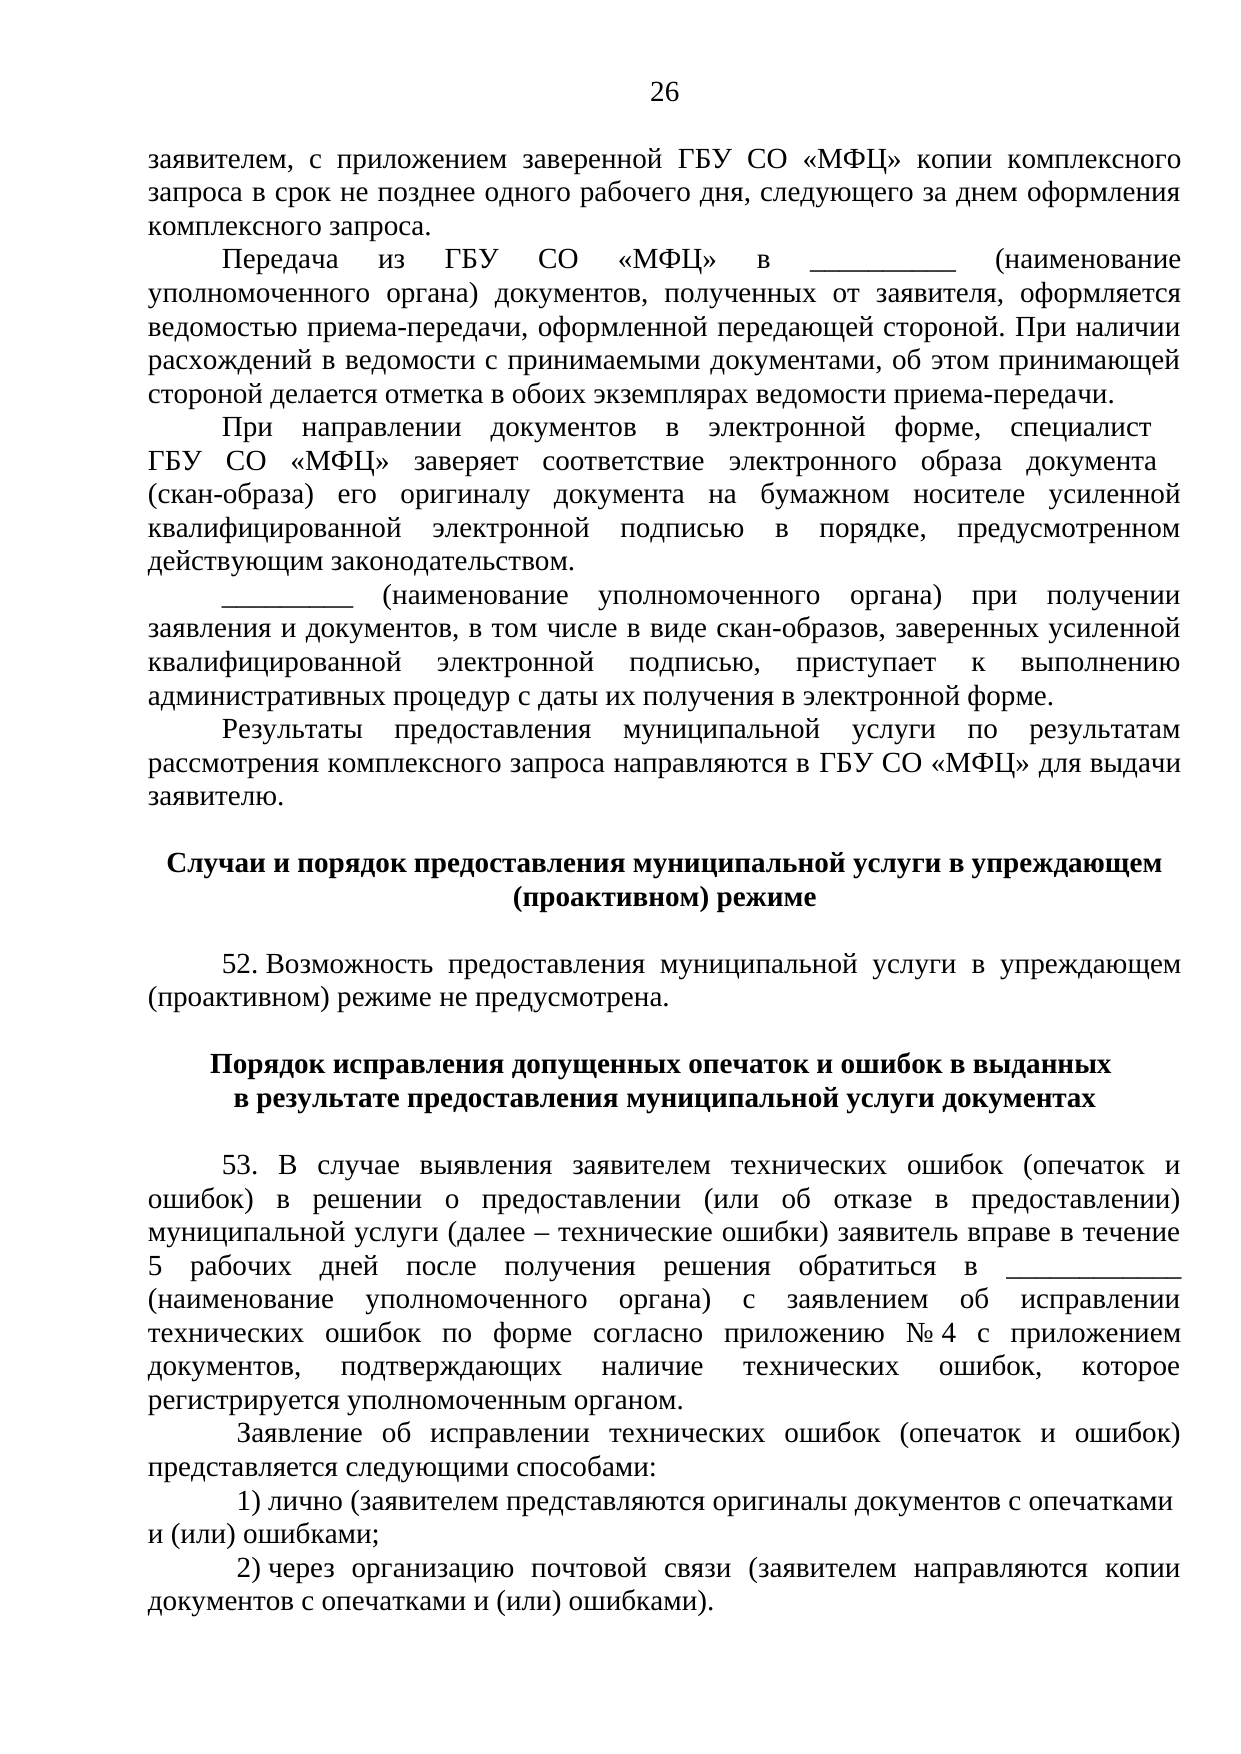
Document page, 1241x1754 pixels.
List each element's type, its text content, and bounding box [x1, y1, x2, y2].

text Результаты предоставления муниципальной услуги по результатам рассмотрения комплексного запроса направляются в ГБУ СО «МФЦ» для выдачи заявителю. [148, 711, 1181, 812]
text 2) через организацию почтовой связи (заявителем направляются копии документов с опечатками и (или) ошибками). [148, 1550, 1181, 1617]
text Случаи и порядок предоставления муниципальной услуги в упреждающем (проактивном) режиме [148, 845, 1181, 912]
text 53. В случае выявления заявителем технических ошибок (опечаток и ошибок) в решении о предоставлении (или об отказе в предоставлении) муниципальной услуги (далее – технические ошибки) заявитель вправе в течение 5 рабочих дней после получения решения обратиться в ____________ (наименование уполномоченного органа) с заявлением об исправлении технических ошибок по форме согласно приложению № 4 с приложением документов, подтверждающих наличие технических ошибок, которое регистрируется уполномоченным органом. [148, 1147, 1181, 1416]
text _________ (наименование уполномоченного органа) при получении заявления и документов, в том числе в виде скан-образов, заверенных усиленной квалифицированной электронной подписью, приступает к выполнению административных процедур с даты их получения в электронной форме. [148, 577, 1181, 711]
text Порядок исправления допущенных опечаток и ошибок в выданных в результате предоставления муниципальной услуги документах [148, 1047, 1181, 1114]
text Передача из ГБУ СО «МФЦ» в __________ (наименование уполномоченного органа) документов, полученных от заявителя, оформляется ведомостью приема-передачи, оформленной передающей стороной. При наличии расхождений в ведомости с принимаемыми документами, об этом принимающей стороной делается отметка в обоих экземплярах ведомости приема-передачи. [148, 242, 1181, 409]
text Заявление об исправлении технических ошибок (опечаток и ошибок) представляется следующими способами: [148, 1416, 1181, 1483]
text При направлении документов в электронной форме, специалист ГБУ СО «МФЦ» заверяет соответствие электронного образа документа (скан-образа) его оригиналу документа на бумажном носителе усиленной квалифицированной электронной подписью в порядке, предусмотренном действующим законодательством. [148, 409, 1181, 577]
text 1) лично (заявителем представляются оригиналы документов с опечатками и (или) ошибками; [148, 1483, 1181, 1550]
text заявителем, с приложением заверенной ГБУ СО «МФЦ» копии комплексного запроса в срок не позднее одного рабочего дня, следующего за днем оформления комплексного запроса. [148, 141, 1181, 242]
text 52. Возможность предоставления муниципальной услуги в упреждающем (проактивном) режиме не предусмотрена. [148, 946, 1181, 1013]
